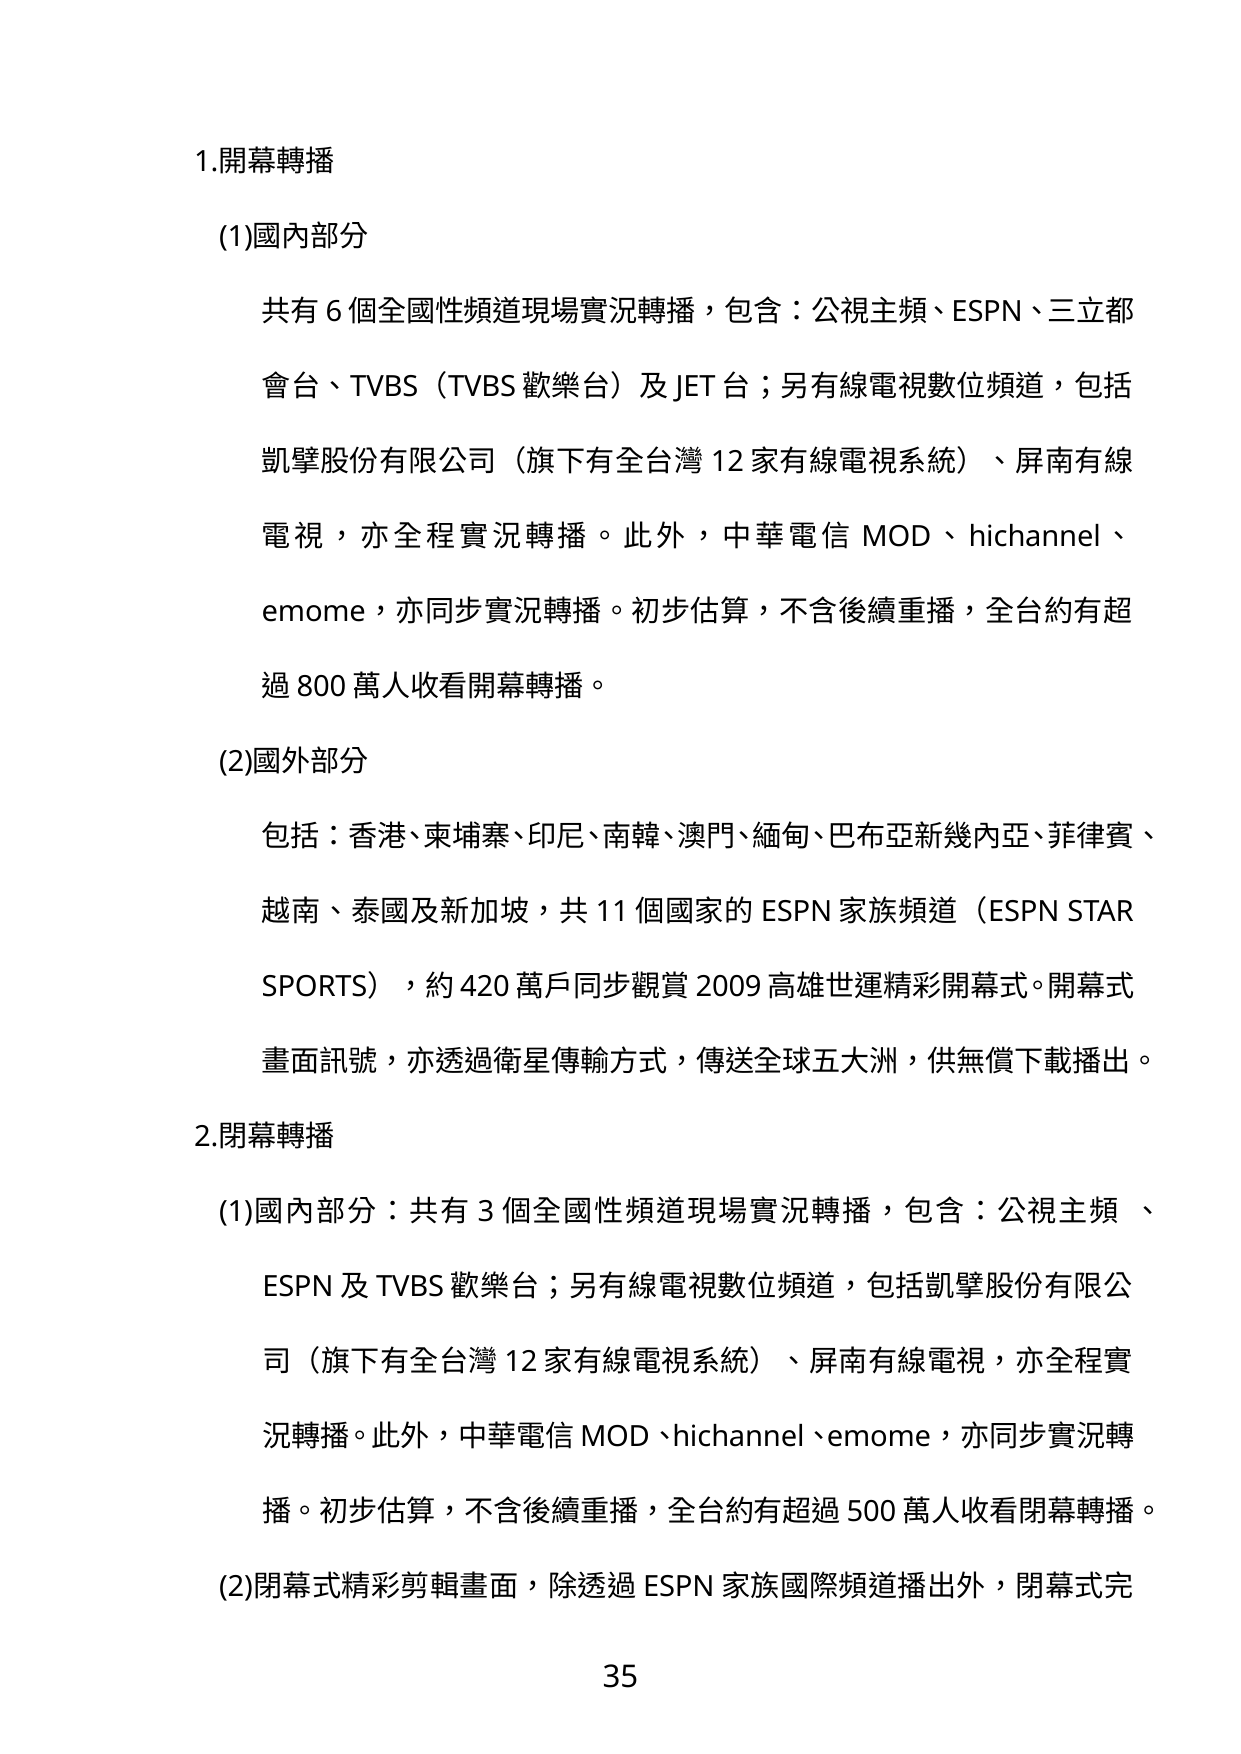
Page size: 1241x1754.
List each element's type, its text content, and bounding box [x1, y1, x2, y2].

text 包括：香港、柬埔寨、印尼、南韓、澳門、緬甸、巴布亞新幾內亞、菲律賓、越南、泰國及新加坡，共11個國家的ESPN家族頻道（ESPN STAR SPORTS），約420萬戶同步觀賞2009高雄世運精彩開幕式。開幕式畫面訊號，亦透過衛星傳輸方式，傳送全球五大洲，供無償下載播出。 [261, 796, 1134, 1096]
text 1.開幕轉播 [194, 121, 1134, 196]
text (1)國內部分 [219, 196, 1134, 271]
text 共有6個全國性頻道現場實況轉播，包含：公視主頻、ESPN、三立都會台、TVBS（TVBS歡樂台）及JET台；另有線電視數位頻道，包括凱擘股份有限公司（旗下有全台灣12家有線電視系統）、屏南有線電視，亦全程實況轉播。此外，中華電信MOD、hichannel、emome，亦同步實況轉播。初步估算，不含後續重播，全台約有超過800萬人收看開幕轉播。 [261, 271, 1134, 721]
text (2)國外部分 [219, 721, 1134, 796]
text (1)國內部分：共有3個全國性頻道現場實況轉播，包含：公視主頻、ESPN及TVBS歡樂台；另有線電視數位頻道，包括凱擘股份有限公司（旗下有全台灣12家有線電視系統）、屏南有線電視，亦全程實況轉播。此外，中華電信MOD、hichannel、emome，亦同步實況轉播。初步估算，不含後續重播，全台約有超過500萬人收看閉幕轉播。 [219, 1171, 1134, 1546]
text (2)閉幕式精彩剪輯畫面，除透過ESPN家族國際頻道播出外，閉幕式完 [219, 1546, 1134, 1621]
text 2.閉幕轉播 [194, 1096, 1134, 1171]
